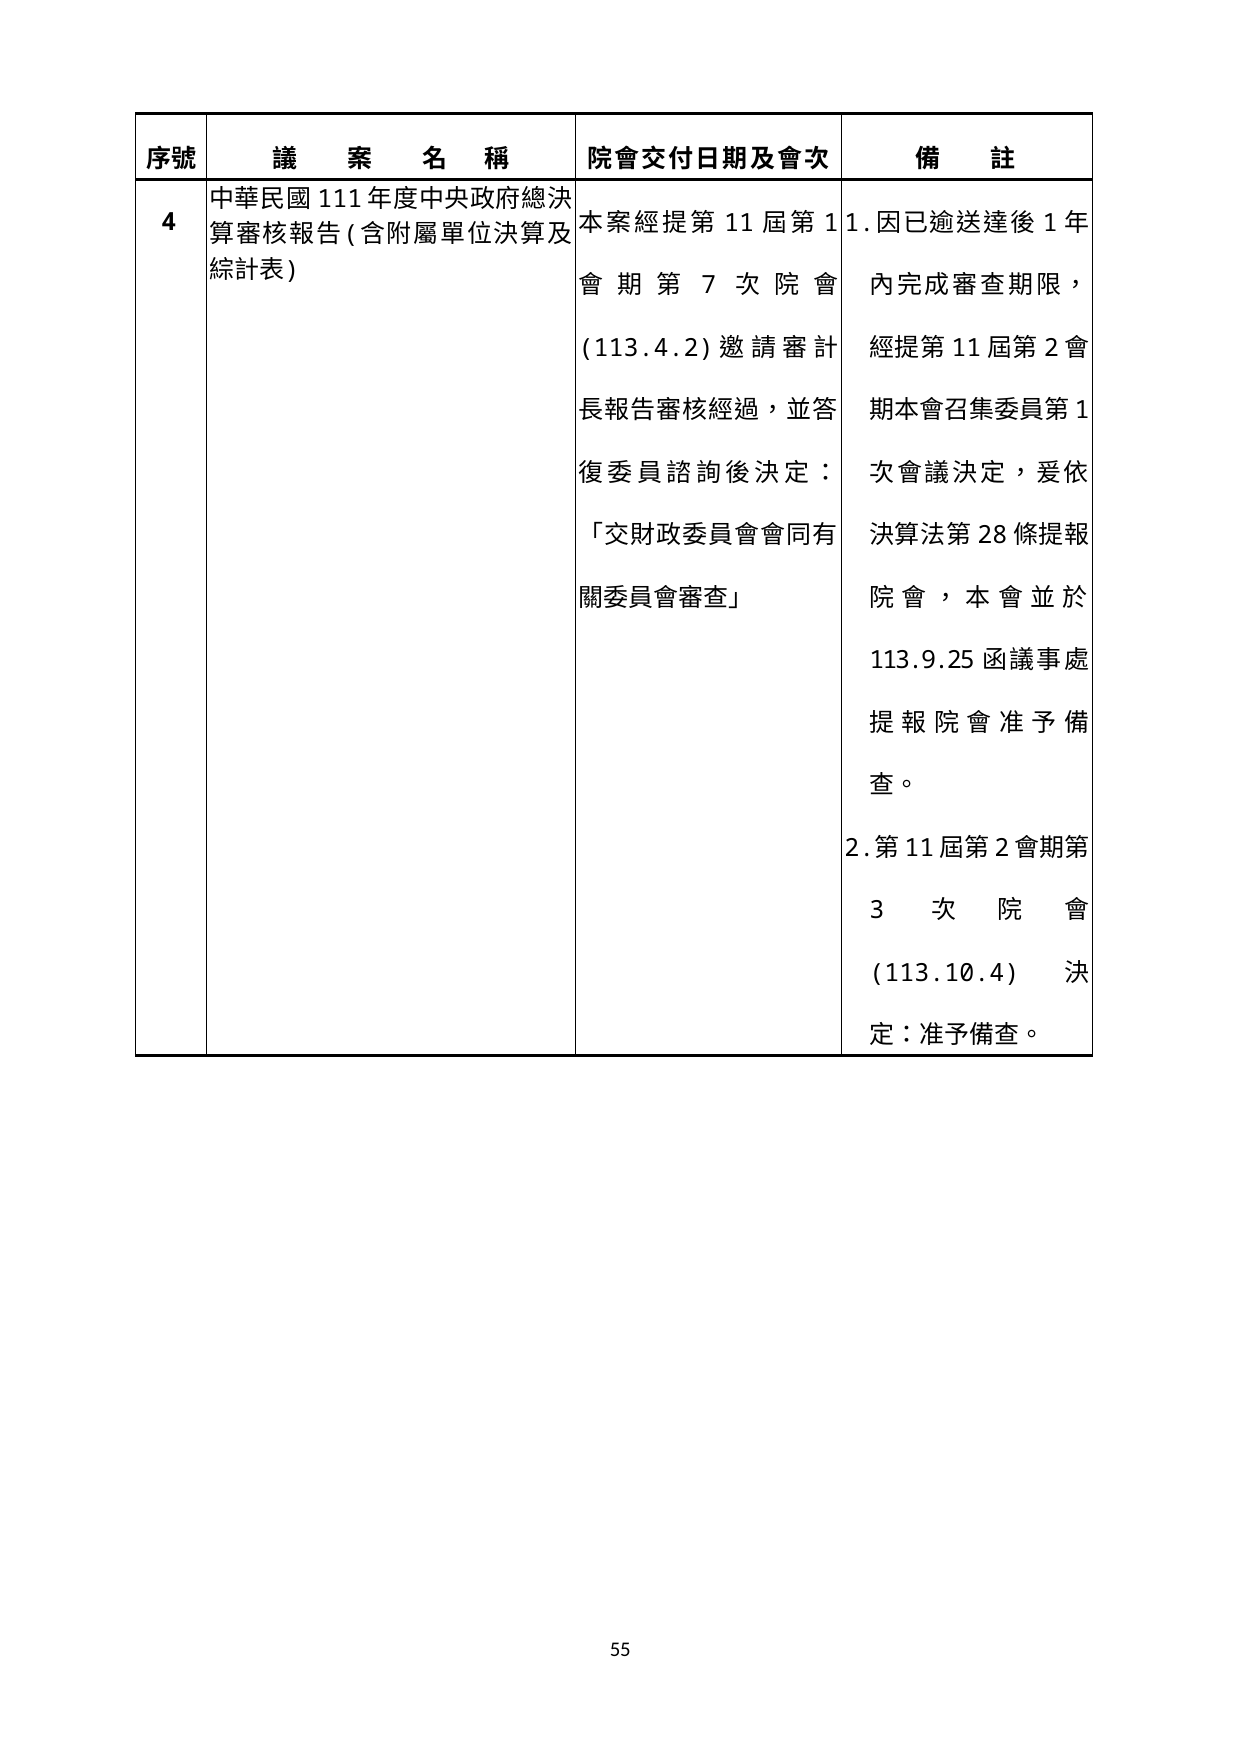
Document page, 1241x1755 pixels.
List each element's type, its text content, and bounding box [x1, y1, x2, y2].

table_header 備 註 [842, 115, 1092, 178]
table_header 院會交付日期及會次 [576, 115, 841, 178]
table_cell 本案經提第11屆第1會期第7次院會(113.4.2)邀請審計長報告審核經過，並答復委員諮詢後決定：「交財政委員會會同有關委員會審查」 [576, 181, 841, 1054]
table_cell [136, 181, 206, 1054]
table_header 序號 [136, 115, 206, 178]
table_header 議 案 名 稱 [207, 115, 575, 178]
table_cell 1.因已逾送達後1年內完成審查期限，經提第11屆第2會期本會召集委員第1次會議決定，爰依決算法第28條提報院會，本會並於113.9.25函議事處提報院會准予備查。 2.第11屆第2會期第3次院會(113.10.4)決定：准予備查。 [842, 181, 1092, 1054]
table_cell 中華民國111年度中央政府總決算審核報告(含附屬單位決算及綜計表) [207, 181, 575, 1054]
